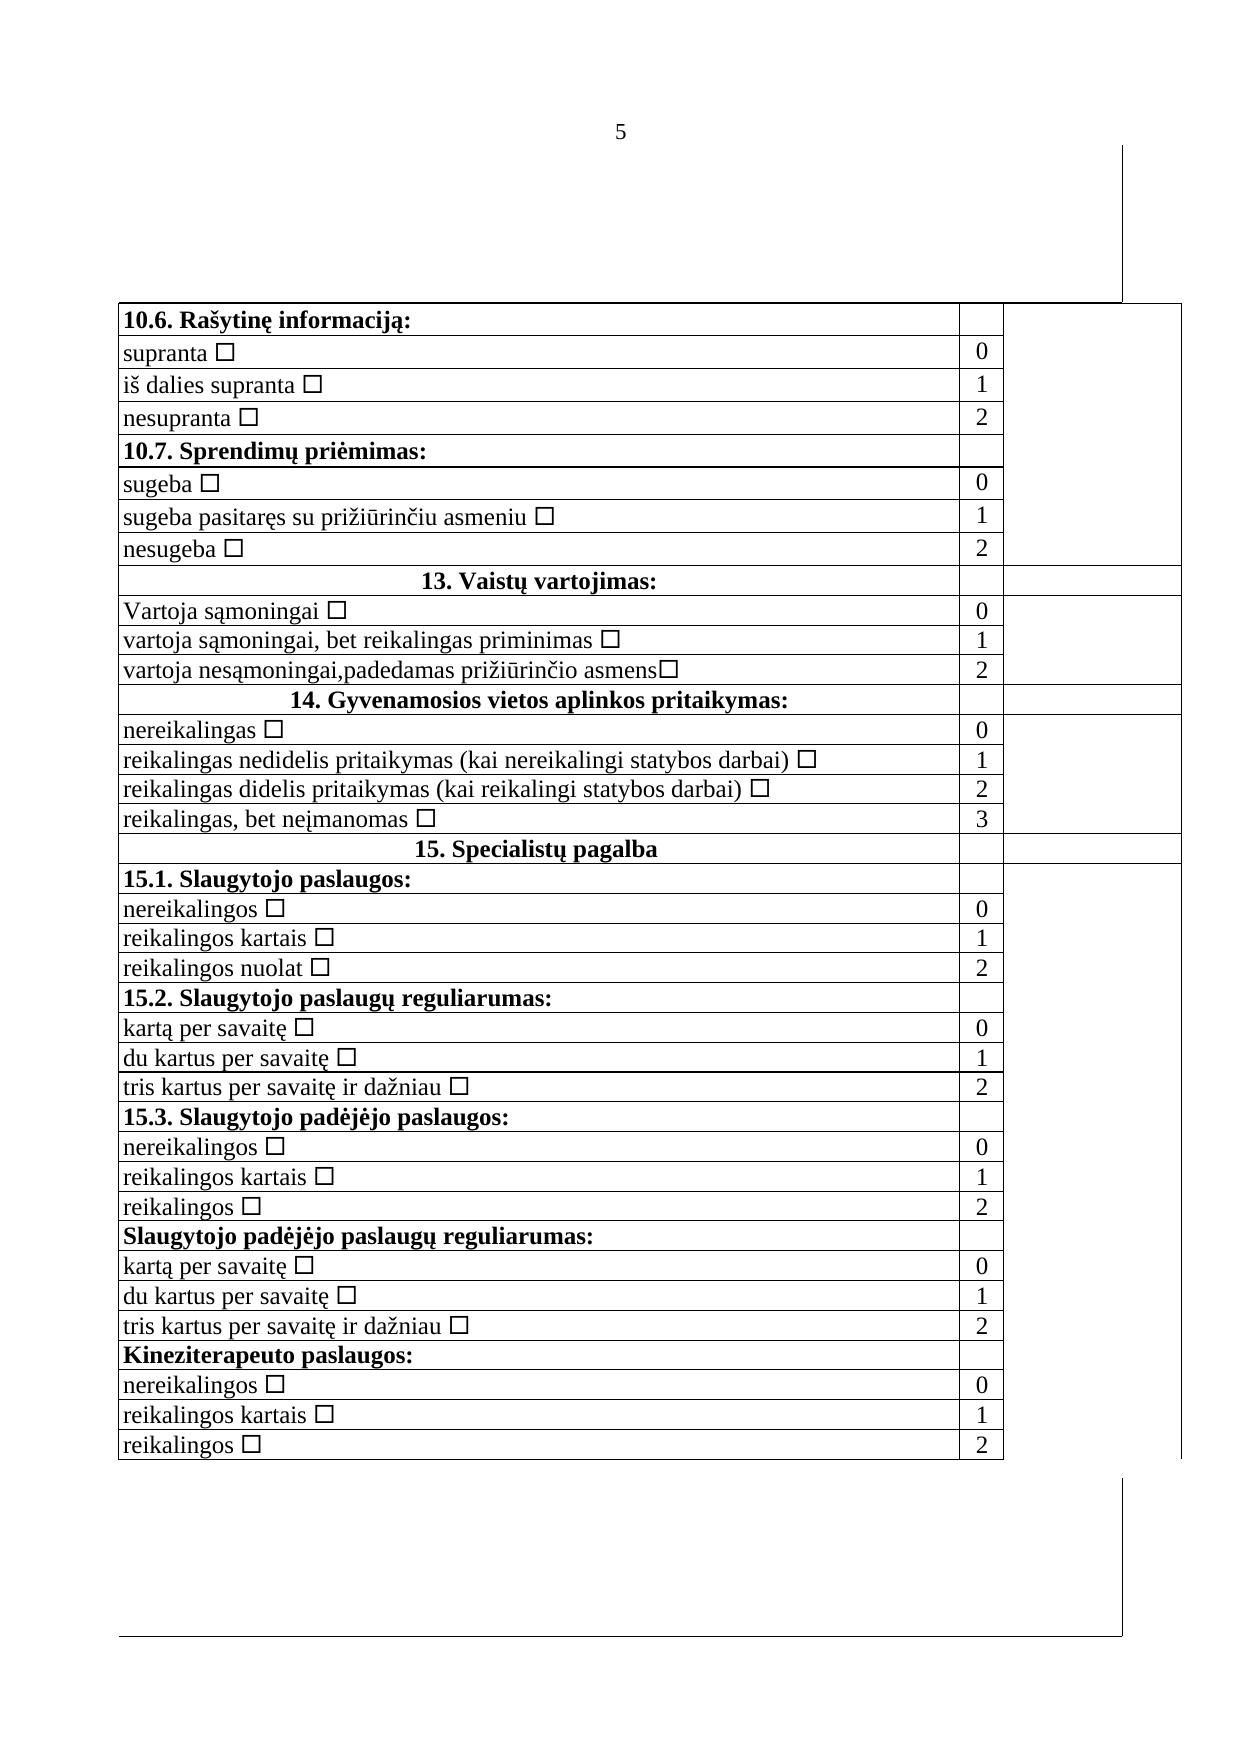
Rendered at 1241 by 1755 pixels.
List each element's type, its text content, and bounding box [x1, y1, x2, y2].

table_cell 2 [960, 402, 1003, 434]
table_cell [1004, 304, 1181, 565]
table_cell 2 [960, 1430, 1003, 1459]
table_cell [1004, 864, 1181, 1459]
table_cell Vartoja sąmoningai  [119, 596, 959, 624]
table_cell reikalingos kartais  [119, 924, 959, 952]
table_cell [960, 834, 1003, 863]
table_cell 2 [960, 1192, 1003, 1220]
table_cell [1004, 596, 1181, 684]
table_cell 10.7. Sprendimų priėmimas: [119, 435, 959, 466]
table_cell [1004, 566, 1181, 595]
table_cell 0 [960, 596, 1003, 624]
table_cell 0 [960, 336, 1003, 368]
table_cell [960, 1221, 1003, 1250]
table_cell [1004, 834, 1181, 863]
table_cell 0 [960, 1013, 1003, 1042]
table_cell supranta  [119, 336, 959, 368]
table_cell kartą per savaitę  [119, 1013, 959, 1042]
table_cell 3 [960, 804, 1003, 833]
table_cell sugeba  [119, 468, 959, 499]
table_cell Slaugytojo padėjėjo paslaugų reguliarumas: [119, 1221, 959, 1250]
table_cell [960, 864, 1003, 893]
table_cell [960, 304, 1003, 335]
table_cell reikalingos  [119, 1192, 959, 1220]
table_cell 0 [960, 468, 1003, 499]
table_cell du kartus per savaitę  [119, 1043, 959, 1071]
table_cell vartoja nesąmoningai,padedamas prižiūrinčio asmens [119, 655, 959, 684]
table_cell reikalingos nuolat  [119, 953, 959, 982]
table_cell 2 [960, 533, 1003, 565]
table_cell tris kartus per savaitę ir dažniau  [119, 1311, 959, 1339]
table_cell nereikalingos  [119, 1370, 959, 1399]
table_cell nereikalingos  [119, 1132, 959, 1161]
table_cell reikalingos kartais  [119, 1400, 959, 1429]
table_cell nesugeba  [119, 533, 959, 565]
table_cell 1 [960, 1281, 1003, 1310]
table_cell 1 [960, 1162, 1003, 1191]
table_cell 1 [960, 500, 1003, 532]
table_cell 1 [960, 369, 1003, 401]
table_cell sugeba pasitaręs su prižiūrinčiu asmeniu  [119, 500, 959, 532]
table_cell 2 [960, 1311, 1003, 1339]
table_cell nereikalingas  [119, 715, 959, 744]
table_cell reikalingas nedidelis pritaikymas (kai nereikalingi statybos darbai)  [119, 745, 959, 773]
table_cell [960, 983, 1003, 1012]
table_cell 0 [960, 1251, 1003, 1280]
table_cell reikalingas didelis pritaikymas (kai reikalingi statybos darbai)  [119, 775, 959, 803]
table_cell kartą per savaitę  [119, 1251, 959, 1280]
table_cell reikalingas, bet neįmanomas  [119, 804, 959, 833]
table_cell 13. Vaistų vartojimas: [119, 566, 959, 595]
table_cell 15.3. Slaugytojo padėjėjo paslaugos: [119, 1102, 959, 1131]
table_cell 15. Specialistų pagalba [119, 834, 959, 863]
table_cell tris kartus per savaitę ir dažniau  [119, 1073, 959, 1101]
table_cell 0 [960, 1132, 1003, 1161]
table_cell 2 [960, 775, 1003, 803]
table_cell iš dalies supranta  [119, 369, 959, 401]
table_cell 1 [960, 924, 1003, 952]
table_cell 0 [960, 894, 1003, 922]
table_cell [960, 1102, 1003, 1131]
table_cell nereikalingos  [119, 894, 959, 922]
table_cell 2 [960, 1073, 1003, 1101]
table_cell du kartus per savaitę  [119, 1281, 959, 1310]
table_cell [960, 566, 1003, 595]
table_cell 1 [960, 1043, 1003, 1071]
table_cell 0 [960, 715, 1003, 744]
table_cell 0 [960, 1370, 1003, 1399]
table_cell 2 [960, 655, 1003, 684]
table_cell 1 [960, 745, 1003, 773]
table_cell 15.2. Slaugytojo paslaugų reguliarumas: [119, 983, 959, 1012]
table_cell 15.1. Slaugytojo paslaugos: [119, 864, 959, 893]
table_cell Kineziterapeuto paslaugos: [119, 1341, 959, 1369]
table_cell [960, 1341, 1003, 1369]
table_cell 2 [960, 953, 1003, 982]
table_cell nesupranta  [119, 402, 959, 434]
table_cell [1004, 685, 1181, 714]
table_cell 1 [960, 626, 1003, 654]
table_cell reikalingos  [119, 1430, 959, 1459]
table_cell [960, 435, 1003, 466]
table_cell [1004, 715, 1181, 833]
table_cell reikalingos kartais  [119, 1162, 959, 1191]
table_cell 1 [960, 1400, 1003, 1429]
table_cell vartoja sąmoningai, bet reikalingas priminimas  [119, 626, 959, 654]
table_cell [960, 685, 1003, 714]
table_cell 10.6. Rašytinę informaciją: [119, 304, 959, 335]
table_cell 14. Gyvenamosios vietos aplinkos pritaikymas: [119, 685, 959, 714]
